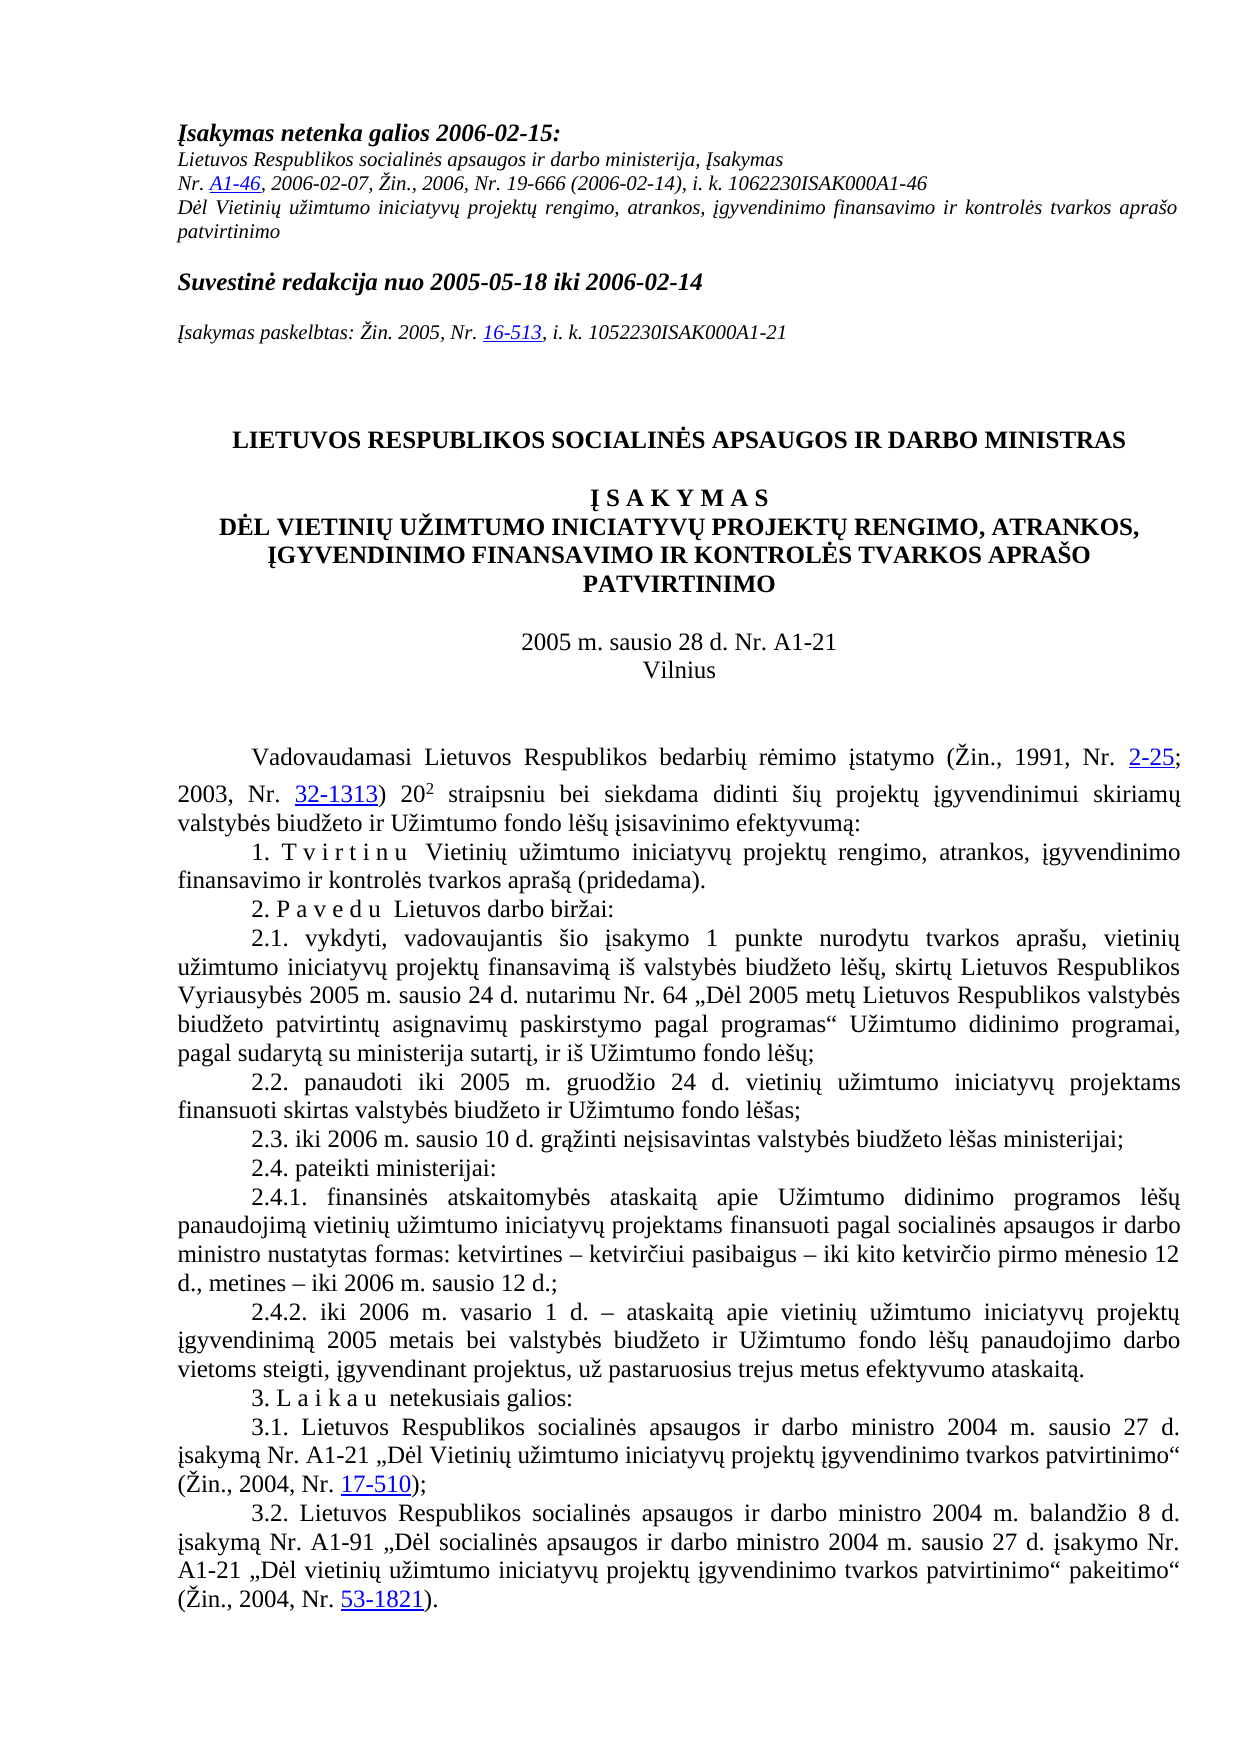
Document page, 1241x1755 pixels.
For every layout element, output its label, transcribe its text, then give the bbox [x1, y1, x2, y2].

text 2.4.2. iki 2006 m. vasario 1 d. – ataskaitą apie vietinių užimtumo iniciatyvų projektų įgyvendinimą 2005 metais bei valstybės biudžeto ir Užimtumo fondo lėšų panaudojimo darbo vietoms steigti, įgyvendinant projektus, už pastaruosius trejus metus efektyvumo ataskaitą. [177, 1297, 1181, 1383]
text 2.1. vykdyti, vadovaujantis šio įsakymo 1 punkte nurodytu tvarkos aprašu, vietinių užimtumo iniciatyvų projektų finansavimą iš valstybės biudžeto lėšų, skirtų Lietuvos Respublikos Vyriausybės 2005 m. sausio 24 d. nutarimu Nr. 64 „Dėl 2005 metų Lietuvos Respublikos valstybės biudžeto patvirtintų asignavimų paskirstymo pagal programas“ Užimtumo didinimo programai, pagal sudarytą su ministerija sutartį, ir iš Užimtumo fondo lėšų; [177, 923, 1181, 1067]
text Suvestinė redakcija nuo 2005-05-18 iki 2006-02-14 [177, 267, 1181, 296]
text 2.4.1. finansinės atskaitomybės ataskaitą apie Užimtumo didinimo programos lėšų panaudojimą vietinių užimtumo iniciatyvų projektams finansuoti pagal socialinės apsaugos ir darbo ministro nustatytas formas: ketvirtines – ketvirčiui pasibaigus – iki kito ketvirčio pirmo mėnesio 12 d., metines – iki 2006 m. sausio 12 d.; [177, 1182, 1181, 1297]
text Įsakymas netenka galios 2006-02-15: [177, 118, 1181, 147]
text 3. Laikau netekusiais galios: [177, 1383, 1181, 1412]
text 2.2. panaudoti iki 2005 m. gruodžio 24 d. vietinių užimtumo iniciatyvų projektams finansuoti skirtas valstybės biudžeto ir Užimtumo fondo lėšas; [177, 1067, 1181, 1124]
text 2.4. pateikti ministerijai: [177, 1153, 1181, 1182]
text 2.3. iki 2006 m. sausio 10 d. grąžinti neįsisavintas valstybės biudžeto lėšas ministerijai; [177, 1124, 1181, 1153]
text 2005 m. sausio 28 d. Nr. A1-21 [177, 627, 1181, 656]
text 3.1. Lietuvos Respublikos socialinės apsaugos ir darbo ministro 2004 m. sausio 27 d. įsakymą Nr. A1-21 „Dėl Vietinių užimtumo iniciatyvų projektų įgyvendinimo tvarkos patvirtinimo“ (Žin., 2004, Nr. 17-510); [177, 1412, 1181, 1498]
text LIETUVOS RESPUBLIKOS SOCIALINĖS APSAUGOS IR DARBO MINISTRAS [177, 426, 1181, 454]
text Vadovaudamasi Lietuvos Respublikos bedarbių rėmimo įstatymo (Žin., 1991, Nr. 2-25; 2003, Nr. 32-1313) 202 straipsniu bei siekdama didinti šių projektų įgyvendinimui skiriamų valstybės biudžeto ir Užimtumo fondo lėšų įsisavinimo efektyvumą: [177, 742, 1181, 837]
text 3.2. Lietuvos Respublikos socialinės apsaugos ir darbo ministro 2004 m. balandžio 8 d. įsakymą Nr. A1-91 „Dėl socialinės apsaugos ir darbo ministro 2004 m. sausio 27 d. įsakymo Nr. A1-21 „Dėl vietinių užimtumo iniciatyvų projektų įgyvendinimo tvarkos patvirtinimo“ pakeitimo“ (Žin., 2004, Nr. 53-1821). [177, 1498, 1181, 1613]
text Dėl Vietinių užimtumo iniciatyvų projektų rengimo, atrankos, įgyvendinimo finansavimo ir kontrolės tvarkos aprašo patvirtinimo [177, 195, 1181, 243]
text DĖL VIETINIŲ UŽIMTUMO INICIATYVŲ PROJEKTŲ RENGIMO, ATRANKOS, ĮGYVENDINIMO FINANSAVIMO IR KONTROLĖS TVARKOS APRAŠO PATVIRTINIMO [177, 512, 1181, 598]
text Nr. A1-46, 2006-02-07, Žin., 2006, Nr. 19-666 (2006-02-14), i. k. 1062230ISAK000A1-46 [177, 171, 1181, 195]
text Įsakymas paskelbtas: Žin. 2005, Nr. 16-513, i. k. 1052230ISAK000A1-21 [177, 320, 1181, 344]
text 2. Pavedu Lietuvos darbo biržai: [177, 894, 1181, 923]
text 1. Tvirtinu Vietinių užimtumo iniciatyvų projektų rengimo, atrankos, įgyvendinimo finansavimo ir kontrolės tvarkos aprašą (pridedama). [177, 837, 1181, 894]
text Lietuvos Respublikos socialinės apsaugos ir darbo ministerija, Įsakymas [177, 147, 1181, 171]
text Į S A K Y M A S [177, 483, 1181, 512]
text Vilnius [177, 656, 1181, 684]
